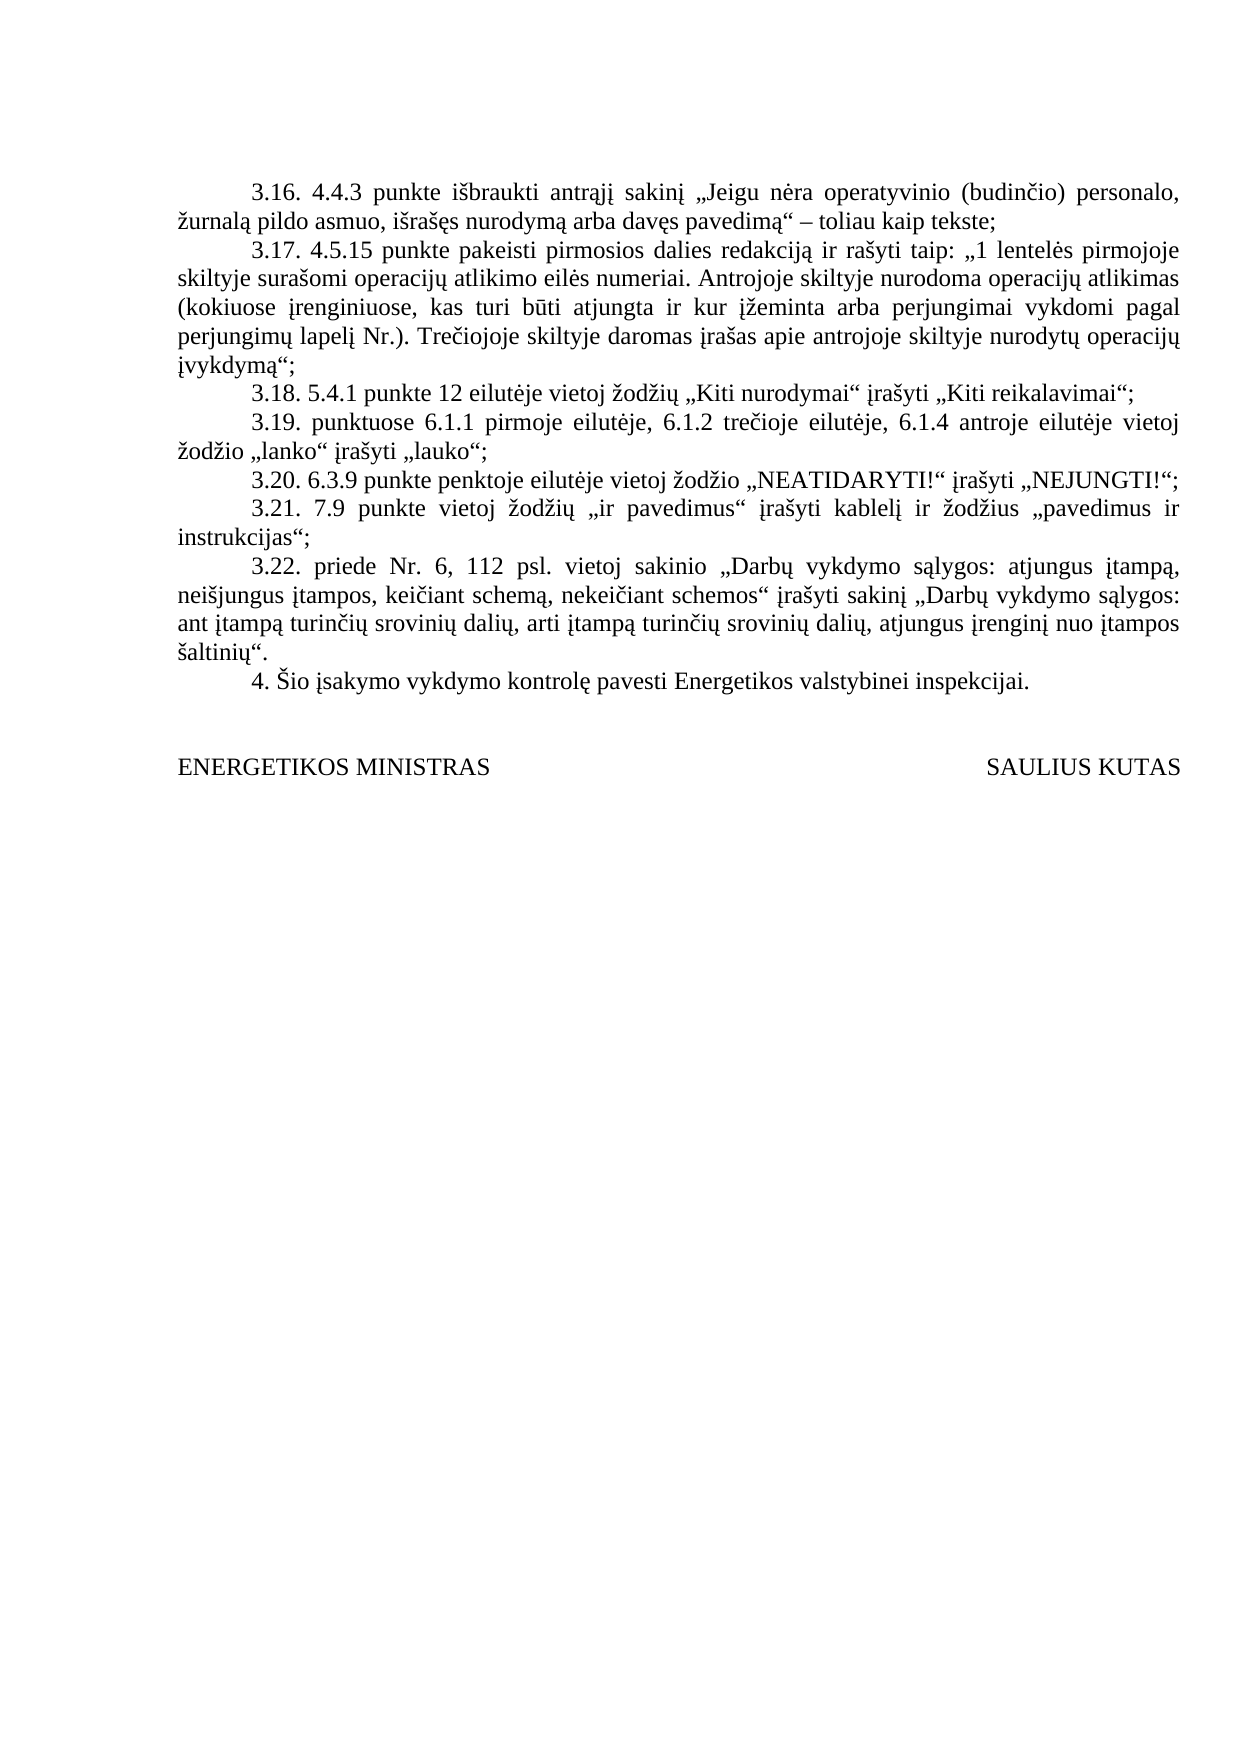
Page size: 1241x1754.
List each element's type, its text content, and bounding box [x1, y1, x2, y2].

text 3.18. 5.4.1 punkte 12 eilutėje vietoj žodžių „Kiti nurodymai“ įrašyti „Kiti reikalavimai“; [177, 378, 1181, 407]
text 3.22. priede Nr. 6, 112 psl. vietoj sakinio „Darbų vykdymo sąlygos: atjungus įtampą, neišjungus įtampos, keičiant schemą, nekeičiant schemos“ įrašyti sakinį „Darbų vykdymo sąlygos: ant įtampą turinčių srovinių dalių, arti įtampą turinčių srovinių dalių, atjungus įrenginį nuo įtampos šaltinių“. [177, 551, 1181, 666]
text 3.21. 7.9 punkte vietoj žodžių „ir pavedimus“ įrašyti kablelį ir žodžius „pavedimus ir instrukcijas“; [177, 493, 1181, 551]
text 3.17. 4.5.15 punkte pakeisti pirmosios dalies redakciją ir rašyti taip: „1 lentelės pirmojoje skiltyje surašomi operacijų atlikimo eilės numeriai. Antrojoje skiltyje nurodoma operacijų atlikimas (kokiuose įrenginiuose, kas turi būti atjungta ir kur įžeminta arba perjungimai vykdomi pagal perjungimų lapelį Nr.). Trečiojoje skiltyje daromas įrašas apie antrojoje skiltyje nurodytų operacijų įvykdymą“; [177, 235, 1181, 378]
text 3.16. 4.4.3 punkte išbraukti antrąjį sakinį „Jeigu nėra operatyvinio (budinčio) personalo, žurnalą pildo asmuo, išrašęs nurodymą arba davęs pavedimą“ – toliau kaip tekste; [177, 177, 1181, 235]
text 3.20. 6.3.9 punkte penktoje eilutėje vietoj žodžio „NEATIDARYTI!“ įrašyti „NEJUNGTI!“; [177, 465, 1181, 493]
text ENERGETIKOS MINISTRAS SAULIUS KUTAS [177, 752, 1181, 781]
text 3.19. punktuose 6.1.1 pirmoje eilutėje, 6.1.2 trečioje eilutėje, 6.1.4 antroje eilutėje vietoj žodžio „lanko“ įrašyti „lauko“; [177, 407, 1181, 465]
text 4. Šio įsakymo vykdymo kontrolę pavesti Energetikos valstybinei inspekcijai. [177, 666, 1181, 695]
